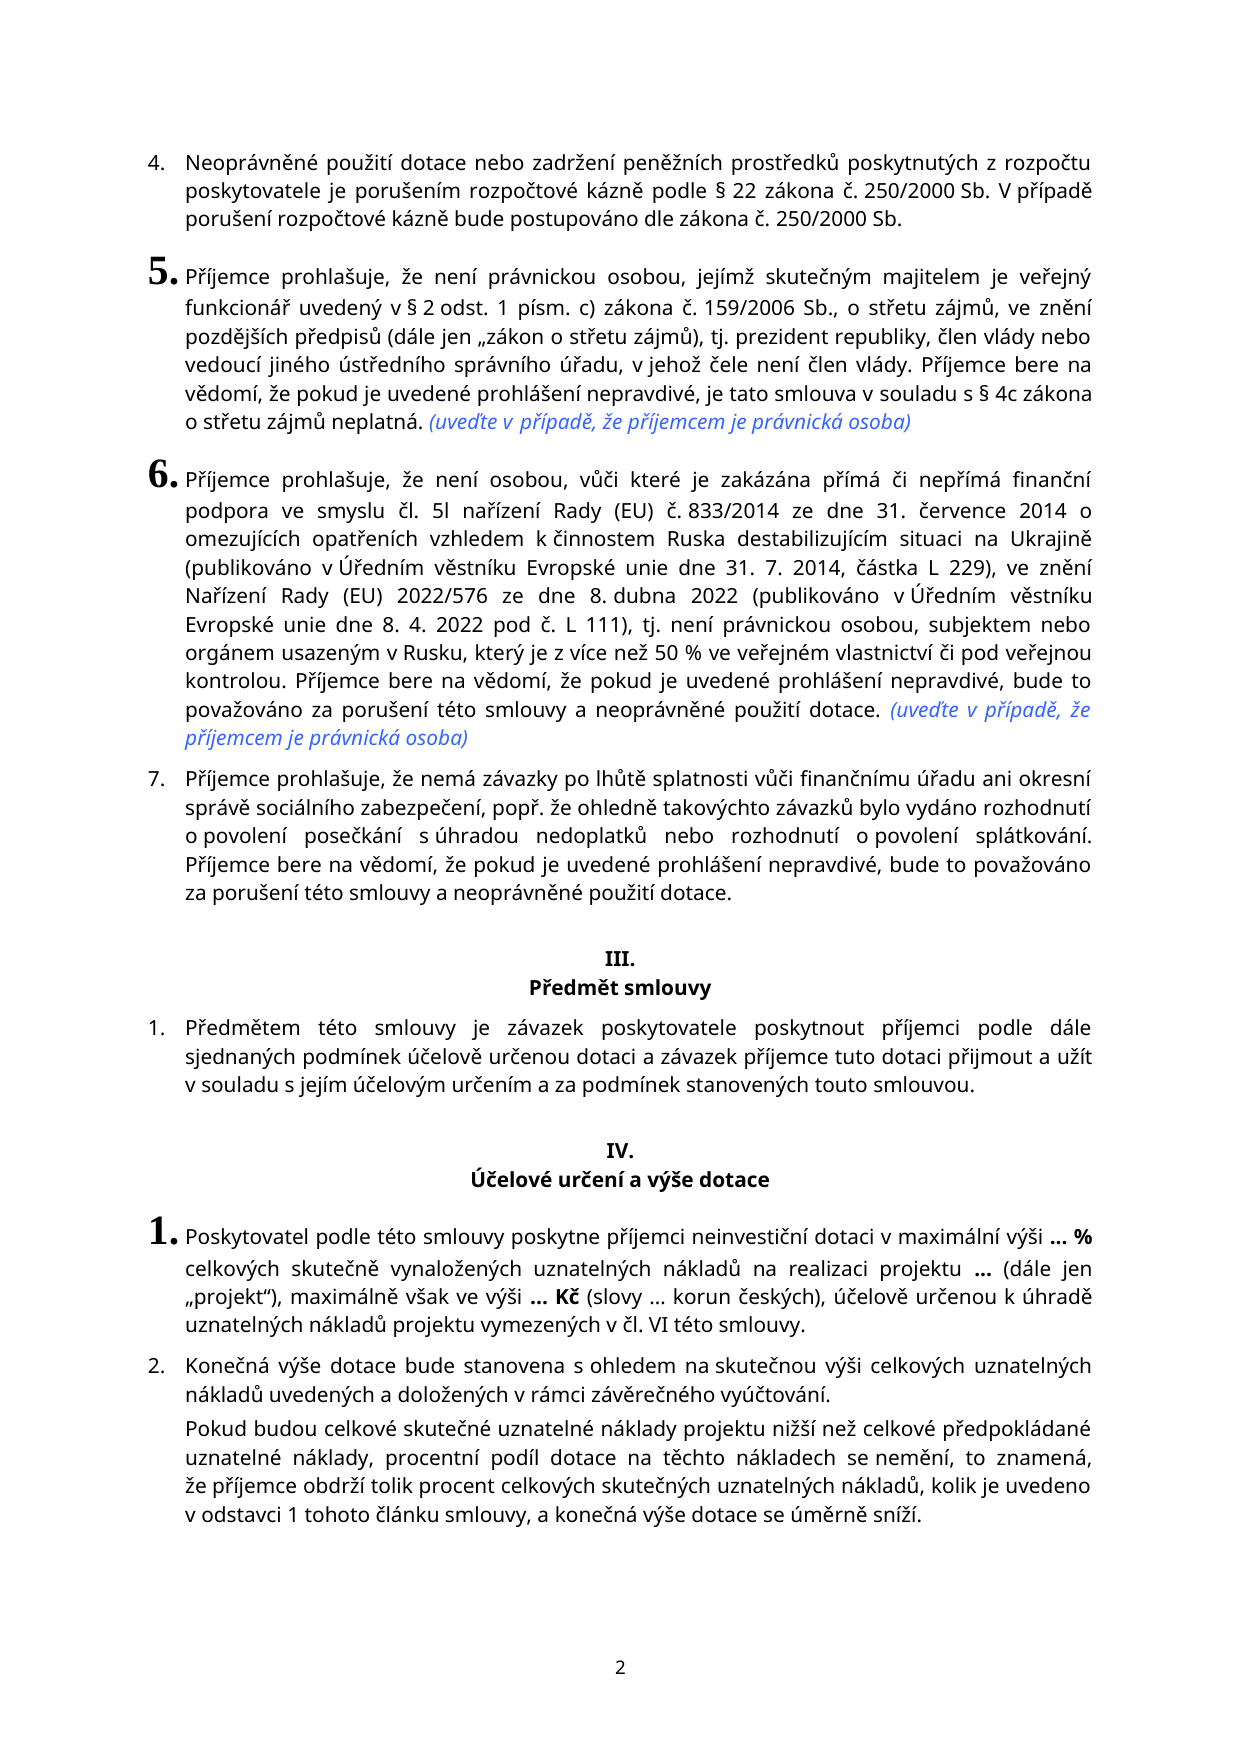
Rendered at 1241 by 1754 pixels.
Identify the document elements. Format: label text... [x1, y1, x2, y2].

list Příjemce prohlašuje, že není právnickou osobou, jejímž skutečným majitelem je veřejný funkcionář uvedený v § 2 odst. 1 písm. c) zákona č. 159/2006 Sb., o střetu zájmů, ve znění pozdějších předpisů (dále jen „zákon o střetu zájmů), tj. prezident republiky, člen vlády nebo vedoucí jiného ústředního správního úřadu, v jehož čele není člen vlády. Příjemce bere na vědomí, že pokud je uvedené prohlášení nepravdivé, je tato smlouva v souladu s § 4c zákona o střetu zájmů neplatná. (uveďte v případě, že příjemcem je právnická osoba) [148, 246, 1092, 436]
list Příjemce prohlašuje, že nemá závazky po lhůtě splatnosti vůči finančnímu úřadu ani okresní správě sociálního zabezpečení, popř. že ohledně takovýchto závazků bylo vydáno rozhodnutí o povolení posečkání s úhradou nedoplatků nebo rozhodnutí o povolení splátkování. Příjemce bere na vědomí, že pokud je uvedené prohlášení nepravdivé, bude to považováno za porušení této smlouvy a neoprávněné použití dotace. [148, 764, 1092, 907]
list Poskytovatel podle této smlouvy poskytne příjemci neinvestiční dotaci v maximální výši ... % celkových skutečně vynaložených uznatelných nákladů na realizaci projektu ... (dále jen „projekt“), maximálně však ve výši ... Kč (slovy … korun českých), účelově určenou k úhradě uznatelných nákladů projektu vymezených v čl. VI této smlouvy. [148, 1206, 1092, 1339]
list Příjemce prohlašuje, že není osobou, vůči které je zakázána přímá či nepřímá finanční podpora ve smyslu čl. 5l nařízení Rady (EU) č. 833/2014 ze dne 31. července 2014 o omezujících opatřeních vzhledem k činnostem Ruska destabilizujícím situaci na Ukrajině (publikováno v Úředním věstníku Evropské unie dne 31. 7. 2014, částka L 229), ve znění Nařízení Rady (EU) 2022/576 ze dne 8. dubna 2022 (publikováno v Úředním věstníku Evropské unie dne 8. 4. 2022 pod č. L 111), tj. není právnickou osobou, subjektem nebo orgánem usazeným v Rusku, který je z více než 50 % ve veřejném vlastnictví či pod veřejnou kontrolou. Příjemce bere na vědomí, že pokud je uvedené prohlášení nepravdivé, bude to považováno za porušení této smlouvy a neoprávněné použití dotace. (uveďte v případě, že příjemcem je právnická osoba) [148, 448, 1092, 752]
text Pokud budou celkové skutečné uznatelné náklady projektu nižší než celkové předpokládané uznatelné náklady, procentní podíl dotace na těchto nákladech se nemění, to znamená, že příjemce obdrží tolik procent celkových skutečných uznatelných nákladů, kolik je uvedeno v odstavci 1 tohoto článku smlouvy, a konečná výše dotace se úměrně sníží. [185, 1414, 1092, 1528]
list Neoprávněné použití dotace nebo zadržení peněžních prostředků poskytnutých z rozpočtu poskytovatele je porušením rozpočtové kázně podle § 22 zákona č. 250/2000 Sb. V případě porušení rozpočtové kázně bude postupováno dle zákona č. 250/2000 Sb. [148, 148, 1092, 233]
text III. Předmět smlouvy [148, 944, 1092, 1001]
text IV. Účelové určení a výše dotace [148, 1136, 1092, 1193]
list Předmětem této smlouvy je závazek poskytovatele poskytnout příjemci podle dále sjednaných podmínek účelově určenou dotaci a závazek příjemce tuto dotaci přijmout a užít v souladu s jejím účelovým určením a za podmínek stanovených touto smlouvou. [148, 1013, 1092, 1099]
list Konečná výše dotace bude stanovena s ohledem na skutečnou výši celkových uznatelných nákladů uvedených a doložených v rámci závěrečného vyúčtování. [148, 1351, 1092, 1408]
